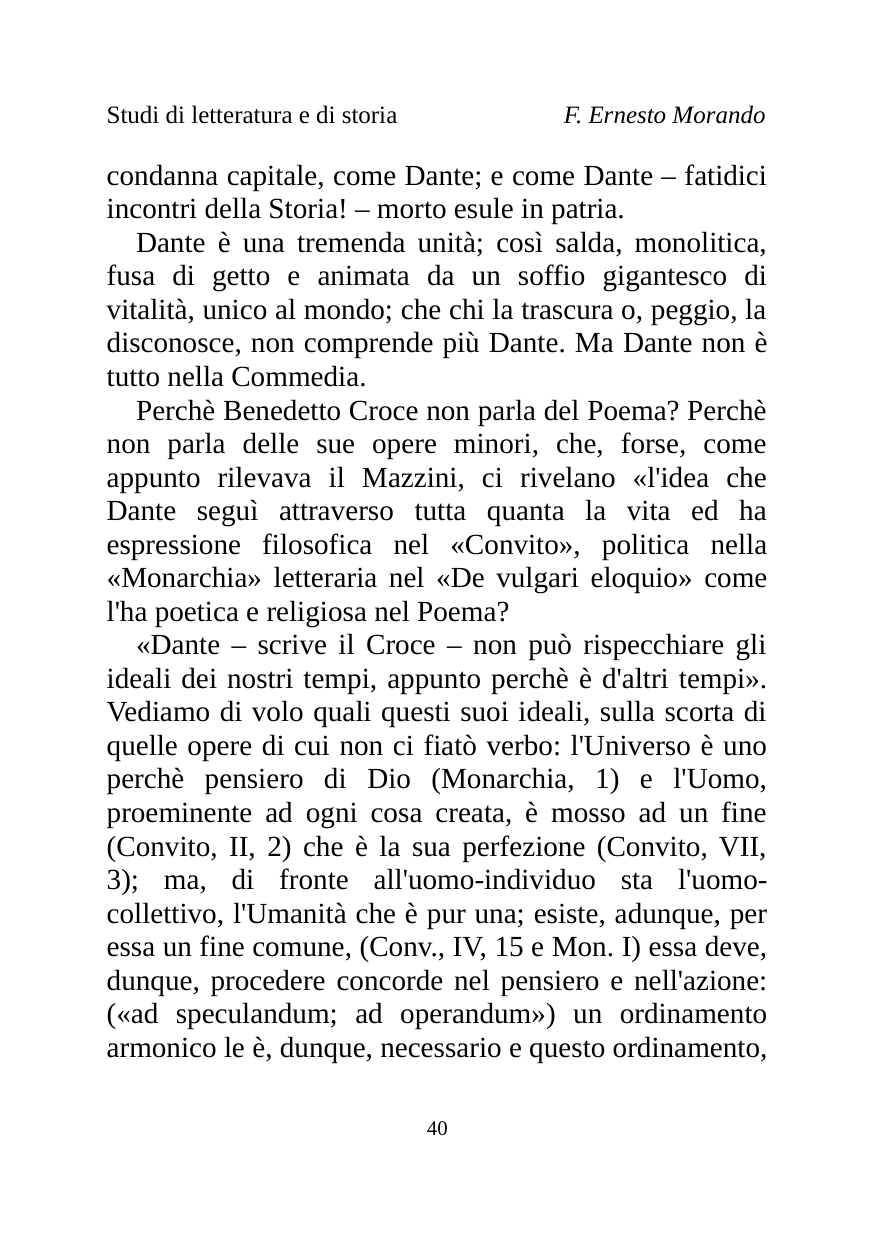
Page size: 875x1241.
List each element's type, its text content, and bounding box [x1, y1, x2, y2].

text «Dante – scrive il Croce – non può rispecchiare gli ideali dei nostri tempi, appunto perchè è d'altri tempi». Vediamo di volo quali questi suoi ideali, sulla scorta di quelle opere di cui non ci fiatò verbo: l'Universo è uno perchè pensiero di Dio (Monarchia, 1) e l'Uomo, proeminente ad ogni cosa creata, è mosso ad un fine (Convito, II, 2) che è la sua perfezione (Convito, VII, 3); ma, di fronte all'uomo-individuo sta l'uomo-collettivo, l'Umanità che è pur una; esiste, adunque, per essa un fine comune, (Conv., IV, 15 e Mon. I) essa deve, dunque, procedere concorde nel pensiero e nell'azione: («ad speculandum; ad operandum») un ordinamento armonico le è, dunque, necessario e questo ordinamento, [106, 627, 768, 1063]
text condanna capitale, come Dante; e come Dante – fatidici incontri della Storia! – morto esule in patria. [106, 158, 768, 225]
text Perchè Benedetto Croce non parla del Poema? Perchè non parla delle sue opere minori, che, forse, come appunto rilevava il Mazzini, ci rivelano «l'idea che Dante seguì attraverso tutta quanta la vita ed ha espressione filosofica nel «Convito», politica nella «Monarchia» letteraria nel «De vulgari eloquio» come l'ha poetica e religiosa nel Poema? [106, 393, 768, 627]
text Dante è una tremenda unità; così salda, monolitica, fusa di getto e animata da un soffio gigantesco di vitalità, unico al mondo; che chi la trascura o, peggio, la disconosce, non comprende più Dante. Ma Dante non è tutto nella Commedia. [106, 225, 768, 393]
